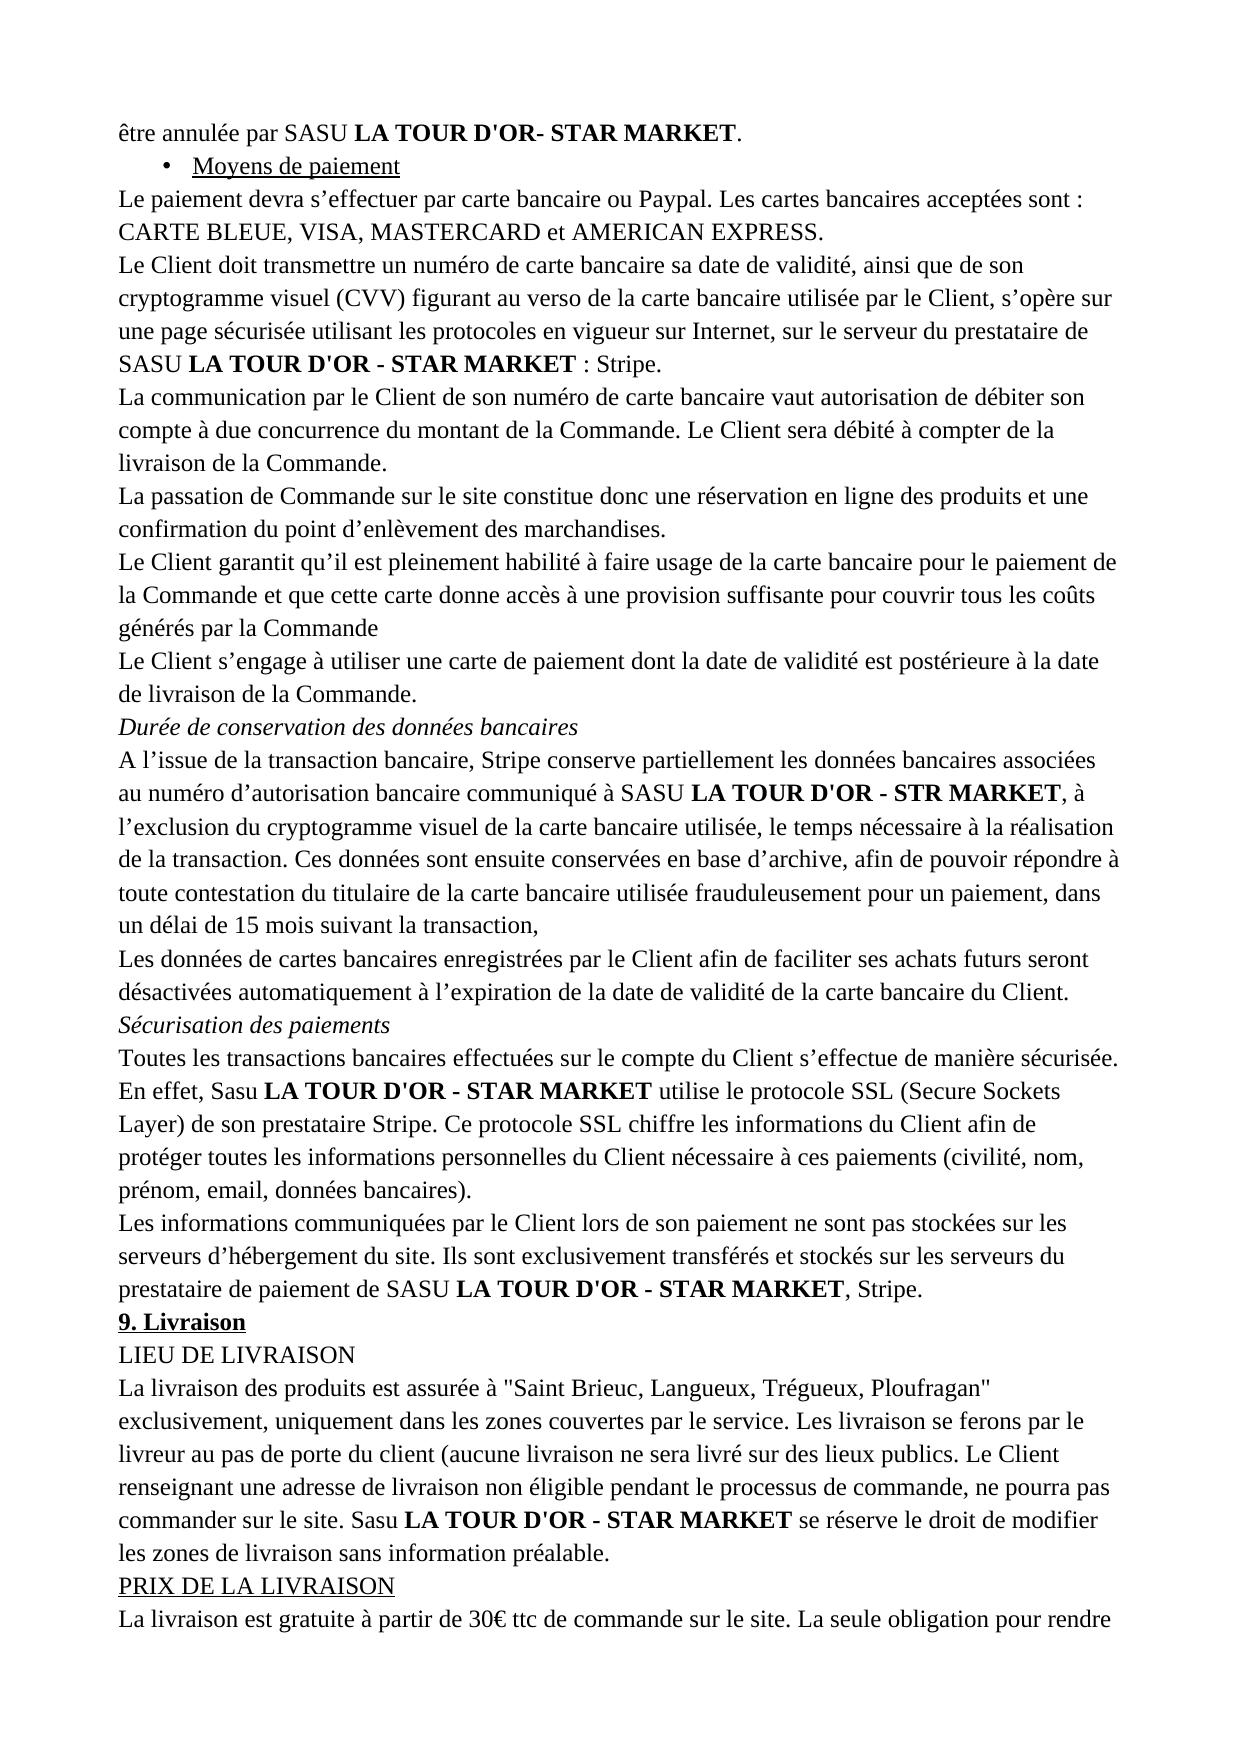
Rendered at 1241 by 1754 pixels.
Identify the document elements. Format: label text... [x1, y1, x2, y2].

text Toutes les transactions bancaires effectuées sur le compte du Client s’effectue de manière sécurisée. [118, 1043, 1122, 1071]
text Le paiement devra s’effectuer par carte bancaire ou Paypal. Les cartes bancaires acceptées sont : CARTE BLEUE, VISA, MASTERCARD et AMERICAN EXPRESS. [118, 184, 1122, 246]
list Moyens de paiement [162, 151, 1122, 180]
text PRIX DE LA LIVRAISON [118, 1571, 1122, 1600]
text 9. Livraison [118, 1307, 1122, 1336]
text Durée de conservation des données bancaires [118, 712, 1122, 741]
text La livraison des produits est assurée à "Saint Brieuc, Langueux, Trégueux, Ploufragan" exclusivement, uniquement dans les zones couvertes par le service. Les livraison se ferons par le livreur au pas de porte du client (aucune livraison ne sera livré sur des lieux publics. Le Client renseignant une adresse de livraison non éligible pendant le processus de commande, ne pourra pas commander sur le site. Sasu LA TOUR D'OR - STAR MARKET se réserve le droit de modifier les zones de livraison sans information préalable. [118, 1373, 1122, 1567]
text Le Client doit transmettre un numéro de carte bancaire sa date de validité, ainsi que de son cryptogramme visuel (CVV) figurant au verso de la carte bancaire utilisée par le Client, s’opère sur une page sécurisée utilisant les protocoles en vigueur sur Internet, sur le serveur du prestataire de SASU LA TOUR D'OR - STAR MARKET : Stripe. [118, 250, 1122, 378]
text A l’issue de la transaction bancaire, Stripe conserve partiellement les données bancaires associées au numéro d’autorisation bancaire communiqué à SASU LA TOUR D'OR - STR MARKET, à l’exclusion du cryptogramme visuel de la carte bancaire utilisée, le temps nécessaire à la réalisation de la transaction. Ces données sont ensuite conservées en base d’archive, afin de pouvoir répondre à toute contestation du titulaire de la carte bancaire utilisée frauduleusement pour un paiement, dans un délai de 15 mois suivant la transaction, [118, 746, 1122, 939]
text Sécurisation des paiements [118, 1010, 1122, 1038]
text Le Client garantit qu’il est pleinement habilité à faire usage de la carte bancaire pour le paiement de la Commande et que cette carte donne accès à une provision suffisante pour couvrir tous les coûts générés par la Commande [118, 547, 1122, 642]
text La livraison est gratuite à partir de 30€ ttc de commande sur le site. La seule obligation pour rendre [118, 1604, 1122, 1633]
text LIEU DE LIVRAISON [118, 1340, 1122, 1369]
text Le Client s’engage à utiliser une carte de paiement dont la date de validité est postérieure à la date de livraison de la Commande. [118, 646, 1122, 708]
text Les informations communiquées par le Client lors de son paiement ne sont pas stockées sur les serveurs d’hébergement du site. Ils sont exclusivement transférés et stockés sur les serveurs du prestataire de paiement de SASU LA TOUR D'OR - STAR MARKET, Stripe. [118, 1208, 1122, 1303]
text En effet, Sasu LA TOUR D'OR - STAR MARKET utilise le protocole SSL (Secure Sockets Layer) de son prestataire Stripe. Ce protocole SSL chiffre les informations du Client afin de protéger toutes les informations personnelles du Client nécessaire à ces paiements (civilité, nom, prénom, email, données bancaires). [118, 1076, 1122, 1203]
text être annulée par SASU LA TOUR D'OR- STAR MARKET. [118, 118, 1122, 147]
text La passation de Commande sur le site constitue donc une réservation en ligne des produits et une confirmation du point d’enlèvement des marchandises. [118, 481, 1122, 543]
text La communication par le Client de son numéro de carte bancaire vaut autorisation de débiter son compte à due concurrence du montant de la Commande. Le Client sera débité à compter de la livraison de la Commande. [118, 382, 1122, 477]
text Les données de cartes bancaires enregistrées par le Client afin de faciliter ses achats futurs seront désactivées automatiquement à l’expiration de la date de validité de la carte bancaire du Client. [118, 944, 1122, 1005]
